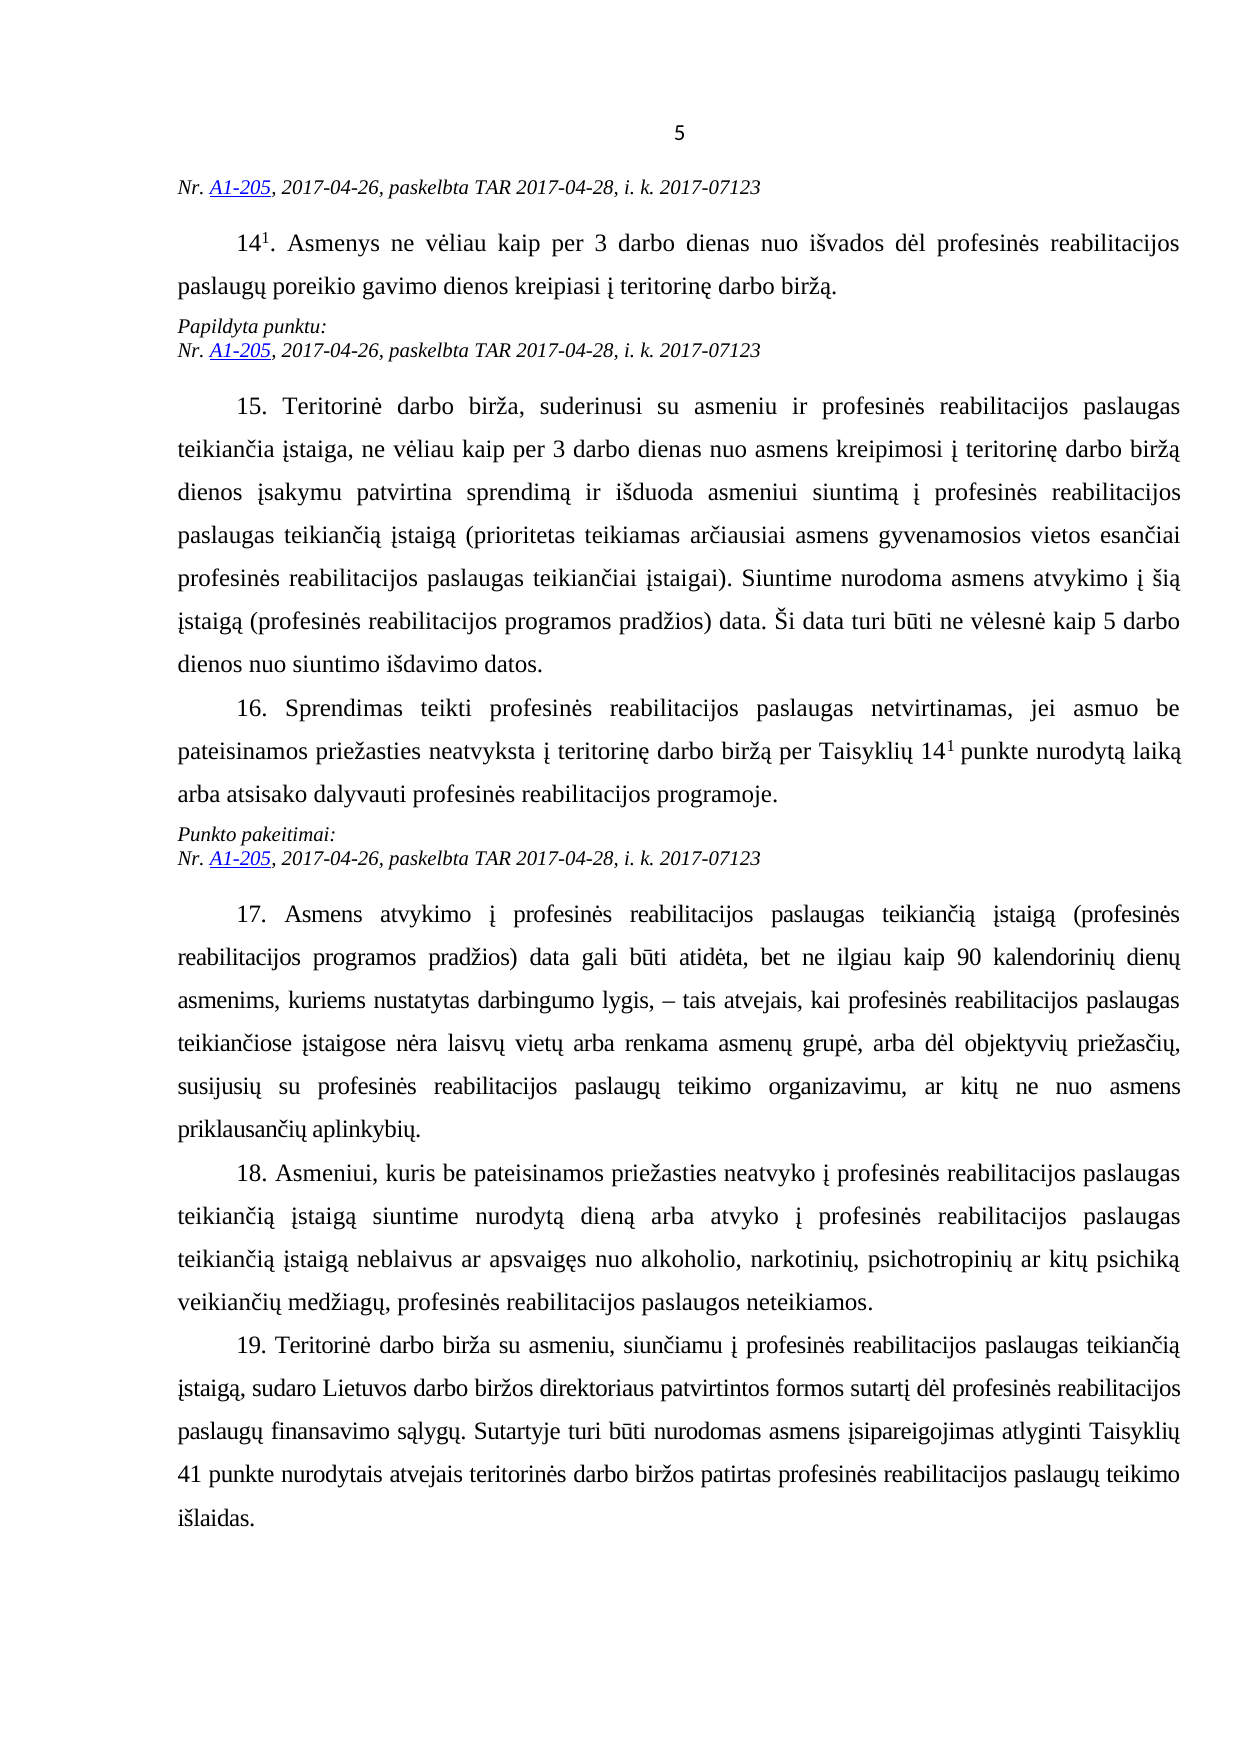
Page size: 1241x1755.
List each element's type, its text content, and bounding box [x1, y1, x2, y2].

text Punkto pakeitimai: [177, 822, 1181, 846]
text 15. Teritorinė darbo birža, suderinusi su asmeniu ir profesinės reabilitacijos paslaugas teikiančia įstaiga, ne vėliau kaip per 3 darbo dienas nuo asmens kreipimosi į teritorinę darbo biržą dienos įsakymu patvirtina sprendimą ir išduoda asmeniui siuntimą į profesinės reabilitacijos paslaugas teikiančią įstaigą (prioritetas teikiamas arčiausiai asmens gyvenamosios vietos esančiai profesinės reabilitacijos paslaugas teikiančiai įstaigai). Siuntime nurodoma asmens atvykimo į šią įstaigą (profesinės reabilitacijos programos pradžios) data. Ši data turi būti ne vėlesnė kaip 5 darbo dienos nuo siuntimo išdavimo datos. [177, 391, 1181, 678]
text 19. Teritorinė darbo birža su asmeniu, siunčiamu į profesinės reabilitacijos paslaugas teikiančią įstaigą, sudaro Lietuvos darbo biržos direktoriaus patvirtintos formos sutartį dėl profesinės reabilitacijos paslaugų finansavimo sąlygų. Sutartyje turi būti nurodomas asmens įsipareigojimas atlyginti Taisyklių 41 punkte nurodytais atvejais teritorinės darbo biržos patirtas profesinės reabilitacijos paslaugų teikimo išlaidas. [177, 1330, 1181, 1531]
text Nr. A1-205, 2017-04-26, paskelbta TAR 2017-04-28, i. k. 2017-07123 [177, 175, 1181, 199]
text 141. Asmenys ne vėliau kaip per 3 darbo dienas nuo išvados dėl profesinės reabilitacijos paslaugų poreikio gavimo dienos kreipiasi į teritorinę darbo biržą. [177, 228, 1181, 299]
text Nr. A1-205, 2017-04-26, paskelbta TAR 2017-04-28, i. k. 2017-07123 [177, 846, 1181, 870]
text 16. Sprendimas teikti profesinės reabilitacijos paslaugas netvirtinamas, jei asmuo be pateisinamos priežasties neatvyksta į teritorinę darbo biržą per Taisyklių 141 punkte nurodytą laiką arba atsisako dalyvauti profesinės reabilitacijos programoje. [177, 693, 1181, 808]
text Papildyta punktu: [177, 314, 1181, 338]
text 17. Asmens atvykimo į profesinės reabilitacijos paslaugas teikiančią įstaigą (profesinės reabilitacijos programos pradžios) data gali būti atidėta, bet ne ilgiau kaip 90 kalendorinių dienų asmenims, kuriems nustatytas darbingumo lygis, – tais atvejais, kai profesinės reabilitacijos paslaugas teikiančiose įstaigose nėra laisvų vietų arba renkama asmenų grupė, arba dėl objektyvių priežasčių, susijusių su profesinės reabilitacijos paslaugų teikimo organizavimu, ar kitų ne nuo asmens priklausančių aplinkybių. [177, 899, 1181, 1143]
text Nr. A1-205, 2017-04-26, paskelbta TAR 2017-04-28, i. k. 2017-07123 [177, 338, 1181, 362]
text 18. Asmeniui, kuris be pateisinamos priežasties neatvyko į profesinės reabilitacijos paslaugas teikiančią įstaigą siuntime nurodytą dieną arba atvyko į profesinės reabilitacijos paslaugas teikiančią įstaigą neblaivus ar apsvaigęs nuo alkoholio, narkotinių, psichotropinių ar kitų psichiką veikiančių medžiagų, profesinės reabilitacijos paslaugos neteikiamos. [177, 1158, 1181, 1316]
